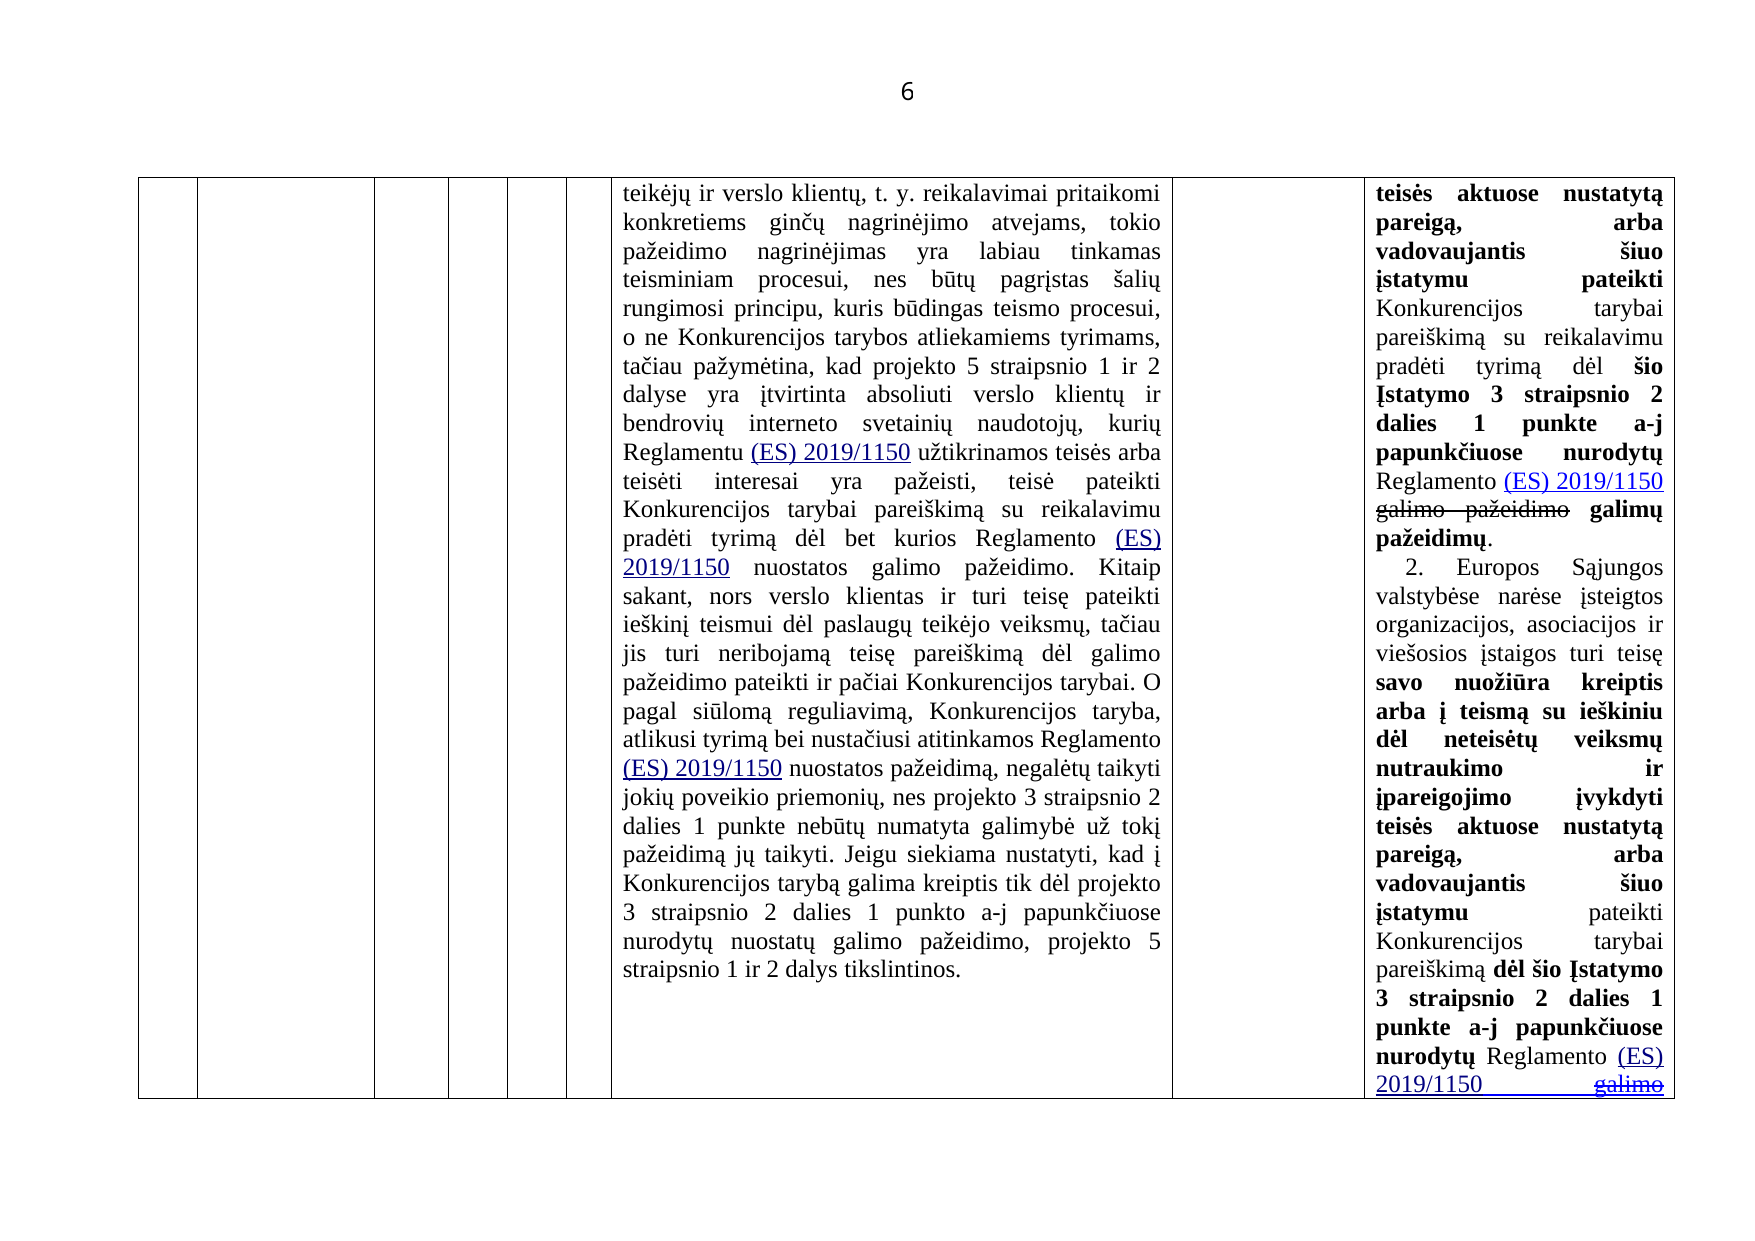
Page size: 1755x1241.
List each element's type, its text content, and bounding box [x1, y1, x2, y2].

table_cell [449, 178, 507, 1098]
table_cell [1173, 178, 1364, 1098]
table_cell [508, 178, 566, 1098]
table_cell [139, 178, 197, 1098]
table_cell teikėjų ir verslo klientų, t. y. reikalavimai pritaikomi konkretiems ginčų nagrinėjimo atvejams, tokio pažeidimo nagrinėjimas yra labiau tinkamas teisminiam procesui, nes būtų pagrįstas šalių rungimosi principu, kuris būdingas teismo procesui, o ne Konkurencijos tarybos atliekamiems tyrimams, tačiau pažymėtina, kad projekto 5 straipsnio 1 ir 2 dalyse yra įtvirtinta absoliuti verslo klientų ir bendrovių interneto svetainių naudotojų, kurių Reglamentu (ES) 2019/1150 užtikrinamos teisės arba teisėti interesai yra pažeisti, teisė pateikti Konkurencijos tarybai pareiškimą su reikalavimu pradėti tyrimą dėl bet kurios Reglamento (ES) 2019/1150 nuostatos galimo pažeidimo. Kitaip sakant, nors verslo klientas ir turi teisę pateikti ieškinį teismui dėl paslaugų teikėjo veiksmų, tačiau jis turi neribojamą teisę pareiškimą dėl galimo pažeidimo pateikti ir pačiai Konkurencijos tarybai. O pagal siūlomą reguliavimą, Konkurencijos taryba, atlikusi tyrimą bei nustačiusi atitinkamos Reglamento (ES) 2019/1150 nuostatos pažeidimą, negalėtų taikyti jokių poveikio priemonių, nes projekto 3 straipsnio 2 dalies 1 punkte nebūtų numatyta galimybė už tokį pažeidimą jų taikyti. Jeigu siekiama nustatyti, kad į Konkurencijos tarybą galima kreiptis tik dėl projekto 3 straipsnio 2 dalies 1 punkto a-j papunkčiuose nurodytų nuostatų galimo pažeidimo, projekto 5 straipsnio 1 ir 2 dalys tikslintinos. [612, 178, 1172, 1098]
table_cell [567, 178, 611, 1098]
table_cell [375, 178, 448, 1098]
table_cell teisės aktuose nustatytą pareigą, arba vadovaujantis šiuo įstatymu pateikti Konkurencijos tarybai pareiškimą su reikalavimu pradėti tyrimą dėl šio Įstatymo 3 straipsnio 2 dalies 1 punkte a-j papunkčiuose nurodytų Reglamento (ES) 2019/1150 galimo pažeidimo galimų pažeidimų. 2. Europos Sąjungos valstybėse narėse įsteigtos organizacijos, asociacijos ir viešosios įstaigos turi teisę savo nuožiūra kreiptis arba į teismą su ieškiniu dėl neteisėtų veiksmų nutraukimo ir įpareigojimo įvykdyti teisės aktuose nustatytą pareigą, arba vadovaujantis šiuo įstatymu pateikti Konkurencijos tarybai pareiškimą dėl šio Įstatymo 3 straipsnio 2 dalies 1 punkte a-j papunkčiuose nurodytų Reglamento (ES) 2019/1150 galimo [1365, 178, 1674, 1098]
table_cell [198, 178, 374, 1098]
